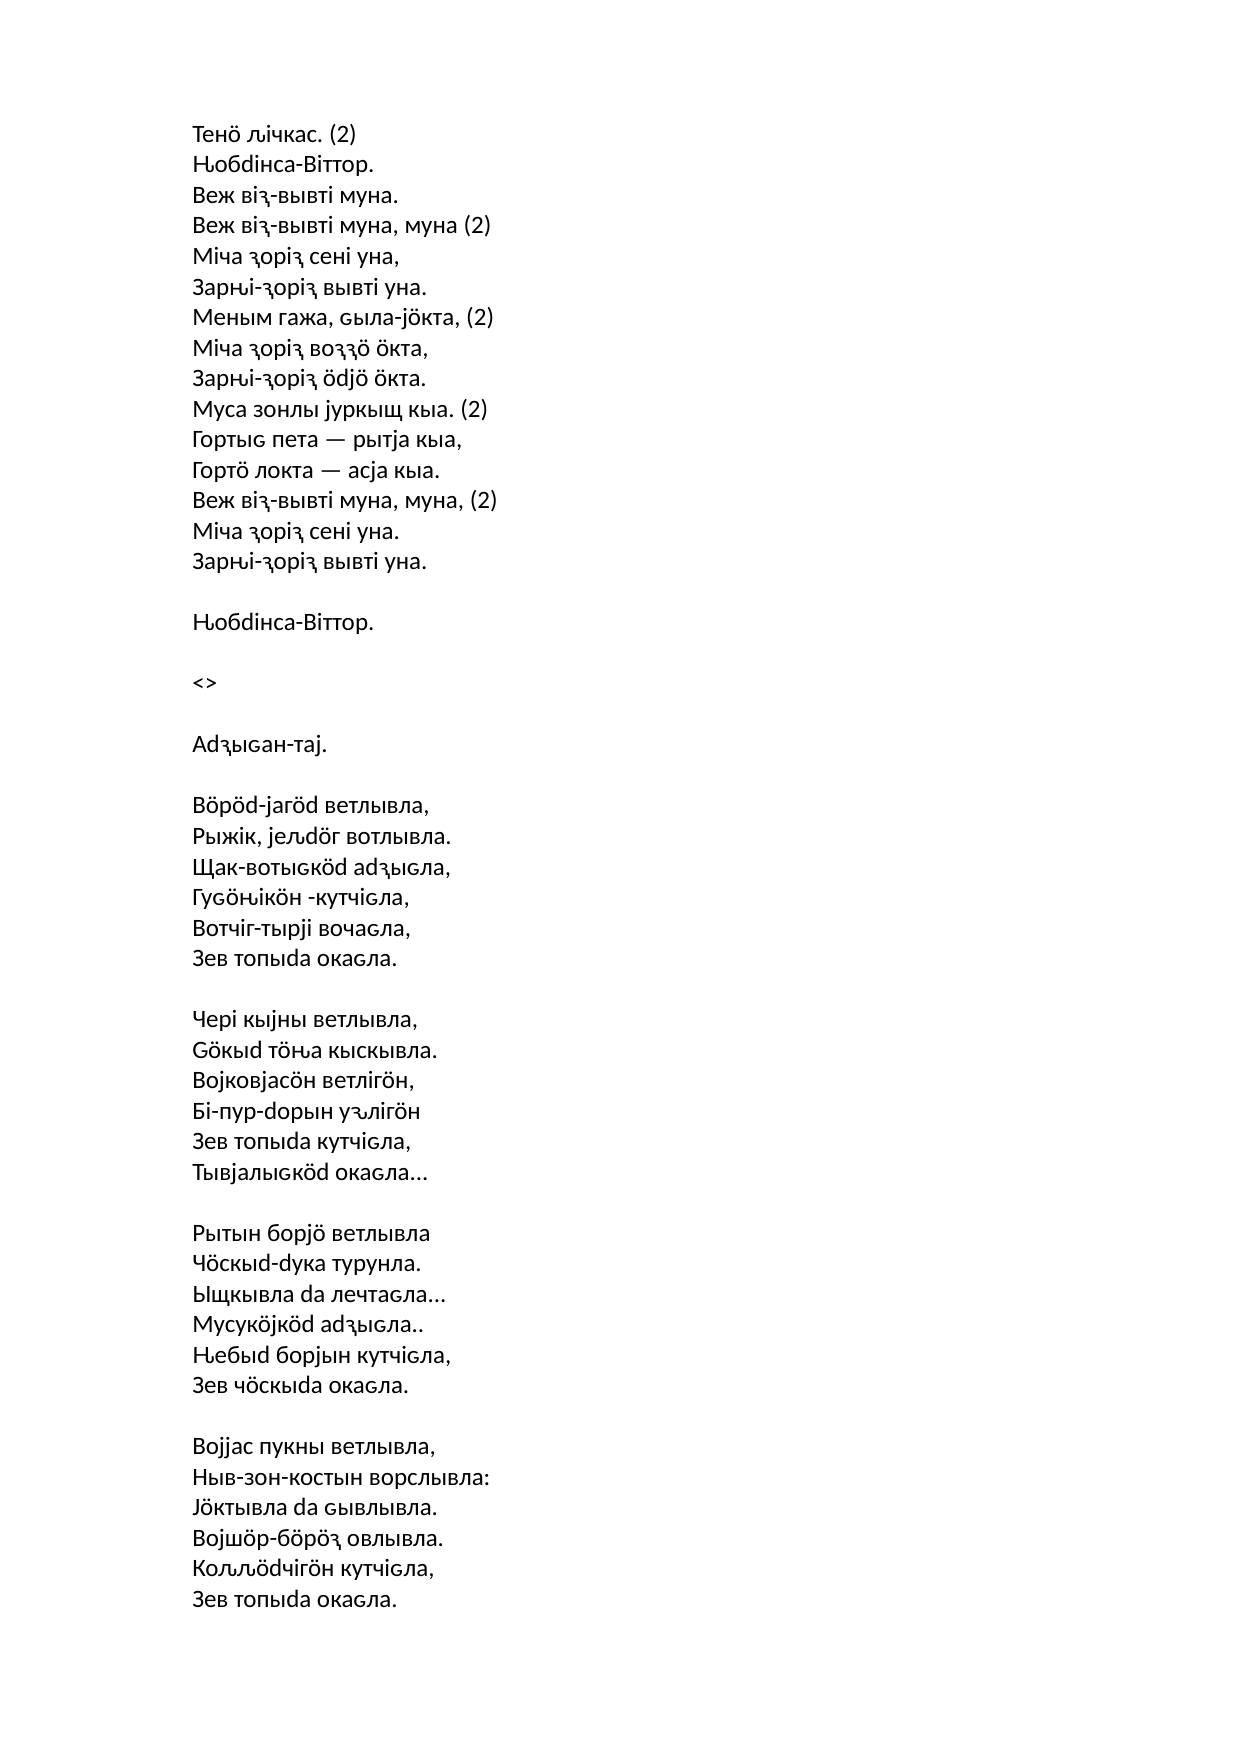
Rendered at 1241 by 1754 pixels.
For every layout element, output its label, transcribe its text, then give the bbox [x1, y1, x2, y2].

text Зев топыԁа окаԍла. [118, 942, 1122, 973]
text Зарԋі-ԇоріԇ вывті уна. [118, 271, 1122, 301]
text Тенӧ ԉічкас. (2) [118, 118, 1122, 149]
text Јӧктывла ԁа ԍывлывла. [118, 1492, 1122, 1522]
text Меным гажа, ԍыла-јӧкта, (2) [118, 301, 1122, 332]
text Тывјалыԍкӧԁ окаԍла... [118, 1156, 1122, 1186]
text Ԋобԁінса-Віттор. [118, 149, 1122, 179]
text Чері кыјны ветлывла, [118, 1003, 1122, 1034]
text Војшӧр-бӧрӧԇ овлывла. [118, 1522, 1122, 1553]
text Вӧрӧԁ-јагӧԁ ветлывла, [118, 789, 1122, 820]
text Гортыԍ пета — рытја кыа, [118, 423, 1122, 454]
text Ыщкывла ԁа лечтаԍла... [118, 1278, 1122, 1308]
text Муса зонлы јуркыщ кыа. (2) [118, 393, 1122, 423]
text <> [118, 667, 1122, 698]
text Гортӧ локта — асја кыа. [118, 454, 1122, 484]
text Міча ԇоріԇ сені уна, [118, 240, 1122, 271]
text Рыжік, јеԉԁӧг вотлывла. [118, 820, 1122, 851]
text Щак-вотыԍкӧԁ аԁԇыԍла, [118, 851, 1122, 881]
text Ныв-зон-костын ворслывла: [118, 1461, 1122, 1492]
text Ԋобԁінса-Віттор. [118, 606, 1122, 637]
text Чӧскыԁ-ԁука турунла. [118, 1247, 1122, 1278]
text Веж віԇ-вывті муна, муна (2) [118, 210, 1122, 240]
text Зарԋі-ԇоріԇ вывті уна. [118, 545, 1122, 576]
text Коԉԉӧԁчігӧн кутчіԍла, [118, 1553, 1122, 1583]
text Зев чӧскыԁа окаԍла. [118, 1369, 1122, 1400]
text Ԍӧкыԁ тӧԋа кыскывла. [118, 1034, 1122, 1064]
text Аԁԇыԍан-тај. [118, 728, 1122, 759]
text Рытын борјӧ ветлывла [118, 1217, 1122, 1247]
text Зев топыԁа кутчіԍла, [118, 1125, 1122, 1156]
text Ԋебыԁ борјын кутчіԍла, [118, 1339, 1122, 1369]
text Міча ԇоріԇ сені уна. [118, 515, 1122, 545]
text Гуԍӧԋікӧн -кутчіԍла, [118, 881, 1122, 912]
text Зев топыԁа окаԍла. [118, 1583, 1122, 1614]
text Веж віԇ-вывті муна. [118, 179, 1122, 210]
text Војковјасӧн ветлігӧн, [118, 1064, 1122, 1095]
text Веж віԇ-вывті муна, муна, (2) [118, 484, 1122, 515]
text Војјас пукны ветлывла, [118, 1431, 1122, 1461]
text Вотчіг-тырјі вочаԍла, [118, 912, 1122, 942]
text Мусукӧјкӧԁ аԁԇыԍла.. [118, 1308, 1122, 1339]
text Міча ԇоріԇ воԇԇӧ ӧкта, [118, 332, 1122, 362]
text Зарԋі-ԇоріԇ ӧԁјӧ ӧкта. [118, 362, 1122, 393]
text Бі-пур-ԁорын уԅлігӧн [118, 1095, 1122, 1125]
